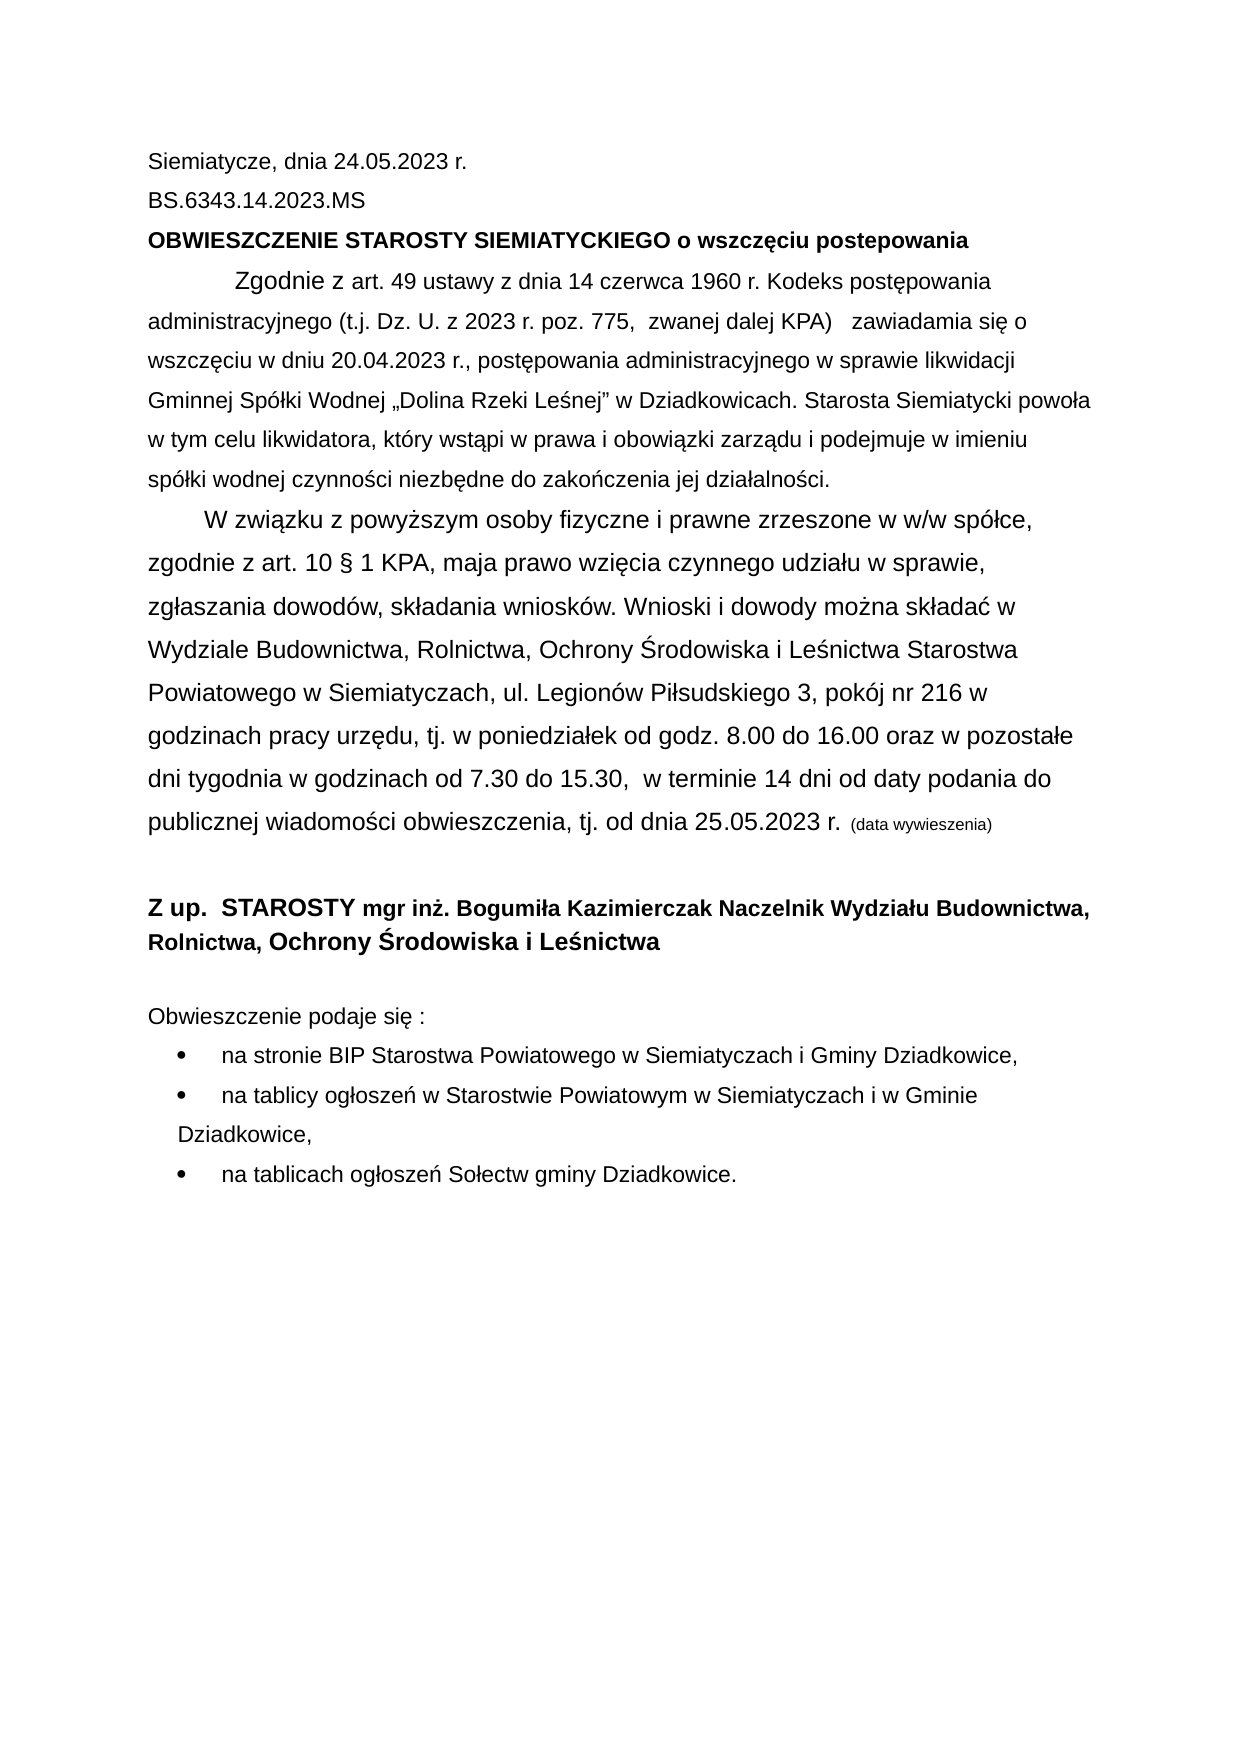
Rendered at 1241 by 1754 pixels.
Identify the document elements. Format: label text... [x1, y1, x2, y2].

list na tablicy ogłoszeń w Starostwie Powiatowym w Siemiatyczach i w Gminie Dziadkowice, [177, 1082, 1093, 1147]
text W związku z powyższym osoby fizyczne i prawne zrzeszone w w/w spółce, zgodnie z art. 10 § 1 KPA, maja prawo wzięcia czynnego udziału w sprawie, zgłaszania dowodów, składania wniosków. Wnioski i dowody można składać w Wydziale Budownictwa, Rolnictwa, Ochrony Środowiska i Leśnictwa Starostwa Powiatowego w Siemiatyczach, ul. Legionów Piłsudskiego 3, pokój nr 216 w godzinach pracy urzędu, tj. w poniedziałek od godz. 8.00 do 16.00 oraz w pozostałe dni tygodnia w godzinach od 7.30 do 15.30, w terminie 14 dni od daty podania do publicznej wiadomości obwieszczenia, tj. od dnia 25.05.2023 r. (data wywieszenia) [148, 505, 1093, 836]
text OBWIESZCZENIE STAROSTY SIEMIATYCKIEGO o wszczęciu postepowania [148, 227, 1093, 253]
list na stronie BIP Starostwa Powiatowego w Siemiatyczach i Gminy Dziadkowice, [177, 1042, 1093, 1068]
text Siemiatycze, dnia 24.05.2023 r. [148, 148, 1093, 174]
text Zgodnie z art. 49 ustawy z dnia 14 czerwca 1960 r. Kodeks postępowania administracyjnego (t.j. Dz. U. z 2023 r. poz. 775, zwanej dalej KPA) zawiadamia się o wszczęciu w dniu 20.04.2023 r., postępowania administracyjnego w sprawie likwidacji Gminnej Spółki Wodnej „Dolina Rzeki Leśnej” w Dziadkowicach. Starosta Siemiatycki powoła w tym celu likwidatora, który wstąpi w prawa i obowiązki zarządu i podejmuje w imieniu spółki wodnej czynności niezbędne do zakończenia jej działalności. [148, 266, 1093, 492]
text Obwieszczenie podaje się : [148, 1003, 1093, 1029]
text BS.6343.14.2023.MS [148, 187, 1093, 213]
text Z up. STAROSTY mgr inż. Bogumiła Kazimierczak Naczelnik Wydziału Budownictwa, Rolnictwa, Ochrony Środowiska i Leśnictwa [148, 893, 1093, 955]
list na tablicach ogłoszeń Sołectw gminy Dziadkowice. [177, 1161, 1093, 1187]
